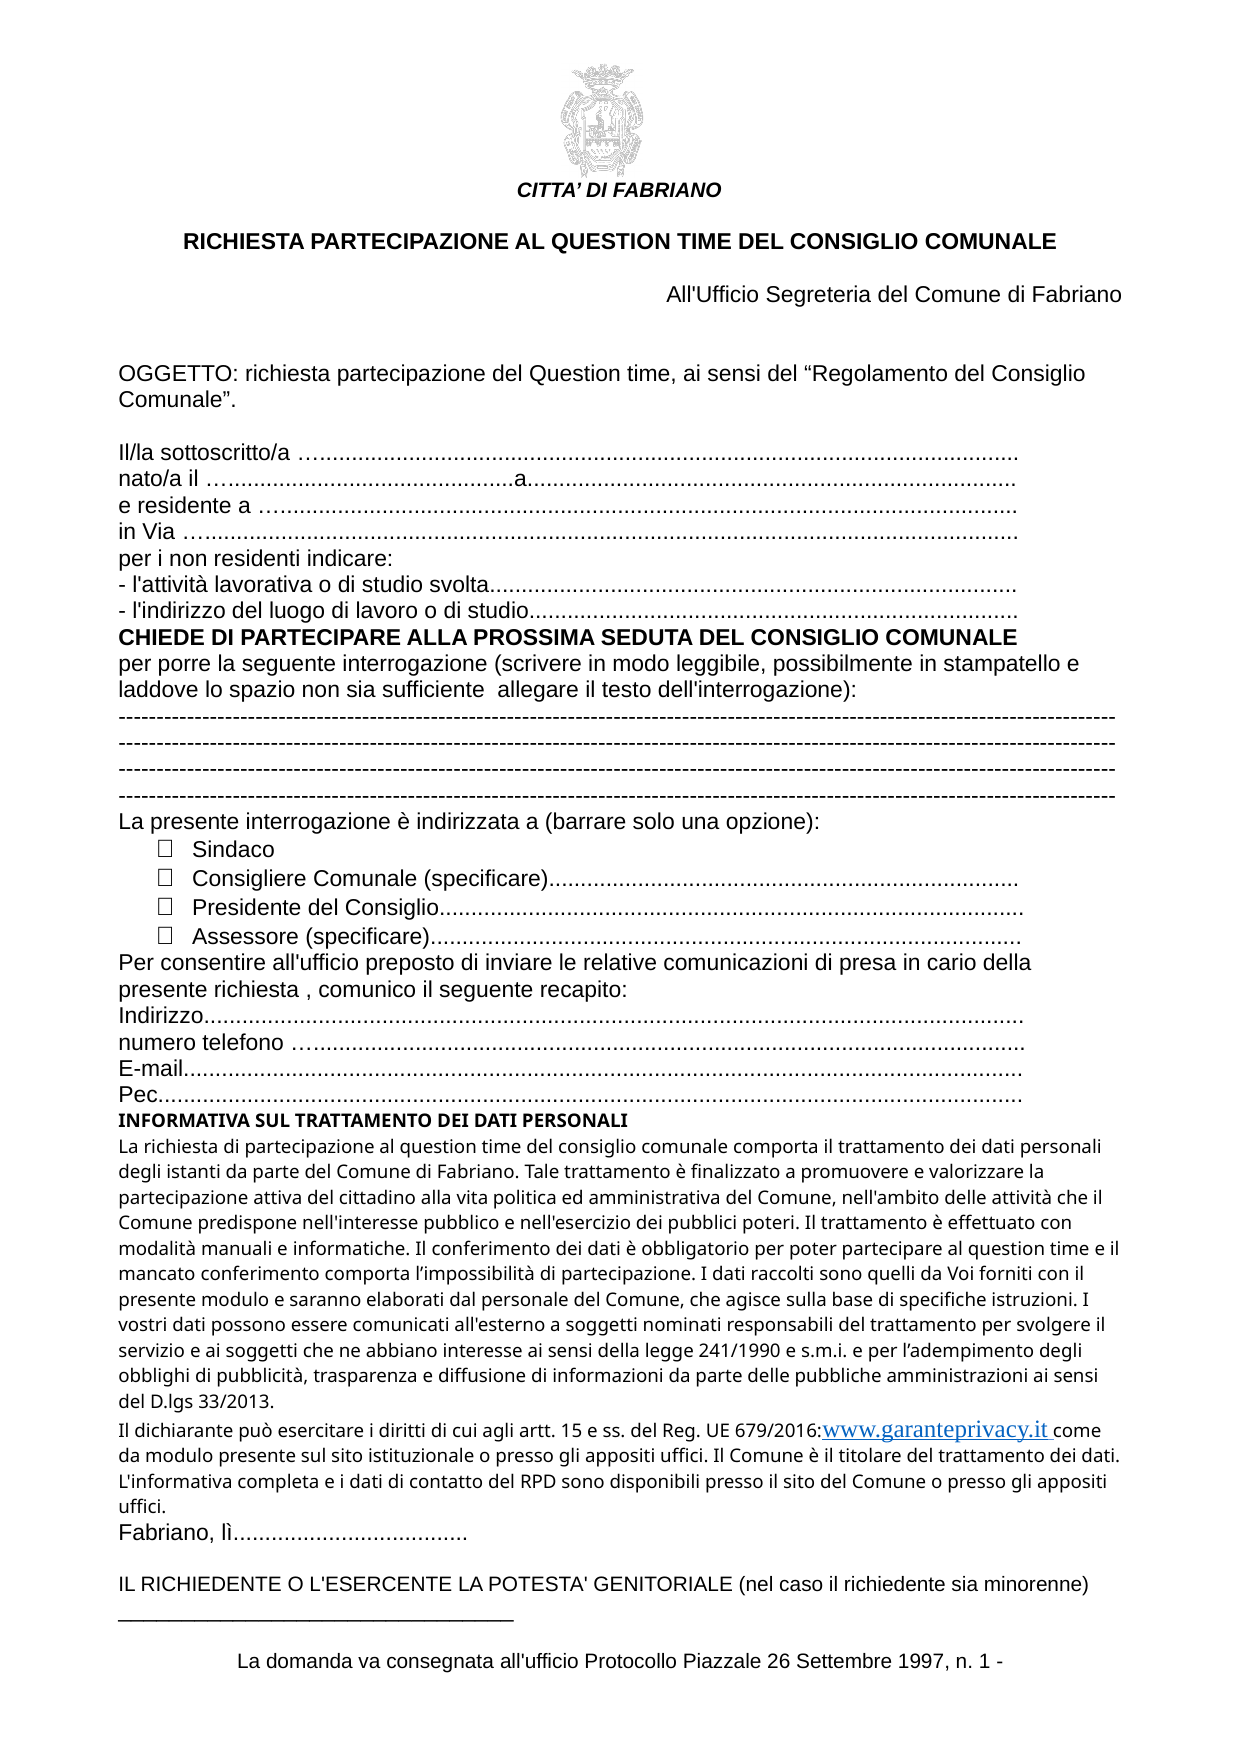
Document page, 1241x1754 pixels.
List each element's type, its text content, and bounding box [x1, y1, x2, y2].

text All'Ufficio Segreteria del Comune di Fabriano [118, 281, 1122, 307]
text per porre la seguente interrogazione (scrivere in modo leggibile, possibilmente in stampatello e laddove lo spazio non sia sufficiente allegare il testo dell'interrogazione): [118, 650, 1122, 703]
text -------------------------------------------------------------------------------------------------------------------------------------------------------------------------------------------------------------------------------------------------------------------------------------------------------------------------------------------------------------------------------------------------------------------------------------------------------------------------------------------------------------------------------------------- [118, 703, 1122, 808]
text IL RICHIEDENTE O L'ESERCENTE LA POTESTA' GENITORIALE (nel caso il richiedente sia minorenne) [118, 1572, 1122, 1596]
text nato/a il ….............................................a............................................................................. [118, 465, 1122, 492]
subtitle CITTA’ DI FABRIANO [118, 178, 1122, 202]
text RICHIESTA PARTECIPAZIONE AL QUESTION TIME DEL CONSIGLIO COMUNALE [118, 228, 1122, 254]
text - l'indirizzo del luogo di lavoro o di studio............................................................................. [118, 597, 1122, 623]
text Pec........................................................................................................................................ [118, 1081, 1122, 1107]
text e residente a ….................................................................................................................... [118, 492, 1122, 518]
text CHIEDE DI PARTECIPARE ALLA PROSSIMA SEDUTA DEL CONSIGLIO COMUNALE [118, 623, 1122, 650]
text - l'attività lavorativa o di studio svolta................................................................................... [118, 571, 1122, 597]
text INFORMATIVA SUL TRATTAMENTO DEI DATI PERSONALI [118, 1107, 1122, 1133]
list Assessore (specificare)............................................................................................. [156, 921, 1122, 949]
list Sindaco [156, 834, 1122, 863]
text La richiesta di partecipazione al question time del consiglio comunale comporta il trattamento dei dati personali degli istanti da parte del Comune di Fabriano. Tale trattamento è finalizzato a promuovere e valorizzare la partecipazione attiva del cittadino alla vita politica ed amministrativa del Comune, nell'ambito delle attività che il Comune predispone nell'interesse pubblico e nell'esercizio dei pubblici poteri. Il trattamento è effettuato con modalità manuali e informatiche. Il conferimento dei dati è obbligatorio per poter partecipare al question time e il mancato conferimento comporta l’impossibilità di partecipazione. I dati raccolti sono quelli da Voi forniti con il presente modulo e saranno elaborati dal personale del Comune, che agisce sulla base di specifiche istruzioni. I vostri dati possono essere comunicati all'esterno a soggetti nominati responsabili del trattamento per svolgere il servizio e ai soggetti che ne abbiano interesse ai sensi della legge 241/1990 e s.m.i. e per l’adempimento degli obblighi di pubblicità, trasparenza e diffusione di informazioni da parte delle pubbliche amministrazioni ai sensi del D.lgs 33/2013. [118, 1133, 1122, 1414]
text per i non residenti indicare: [118, 544, 1122, 571]
text La domanda va consegnata all'ufficio Protocollo Piazzale 26 Settembre 1997, n. 1 - [118, 1648, 1122, 1672]
text Il dichiarante può esercitare i diritti di cui agli artt. 15 e ss. del Reg. UE 679/2016:www.garanteprivacy.it come da modulo presente sul sito istituzionale o presso gli appositi uffici. Il Comune è il titolare del trattamento dei dati. L'informativa completa e i dati di contatto del RPD sono disponibili presso il sito del Comune o presso gli appositi uffici. [118, 1414, 1122, 1519]
list Consigliere Comunale (specificare).......................................................................... [156, 863, 1122, 892]
text _______________________________ [118, 1596, 1122, 1622]
text La presente interrogazione è indirizzata a (barrare solo una opzione): [118, 808, 1122, 834]
text Per consentire all'ufficio preposto di inviare le relative comunicazioni di presa in cario della presente richiesta , comunico il seguente recapito: [118, 949, 1122, 1002]
text in Via …................................................................................................................................ [118, 518, 1122, 544]
text Il/la sottoscritto/a ….............................................................................................................. [118, 439, 1122, 465]
list Presidente del Consiglio............................................................................................ [156, 892, 1122, 921]
text Indirizzo................................................................................................................................. [118, 1002, 1122, 1028]
text Fabriano, lì..................................... [118, 1519, 1122, 1545]
text OGGETTO: richiesta partecipazione del Question time, ai sensi del “Regolamento del Consiglio Comunale”. [118, 360, 1122, 413]
text numero telefono …................................................................................................................ [118, 1028, 1122, 1055]
text E-mail.................................................................................................................................... [118, 1055, 1122, 1081]
